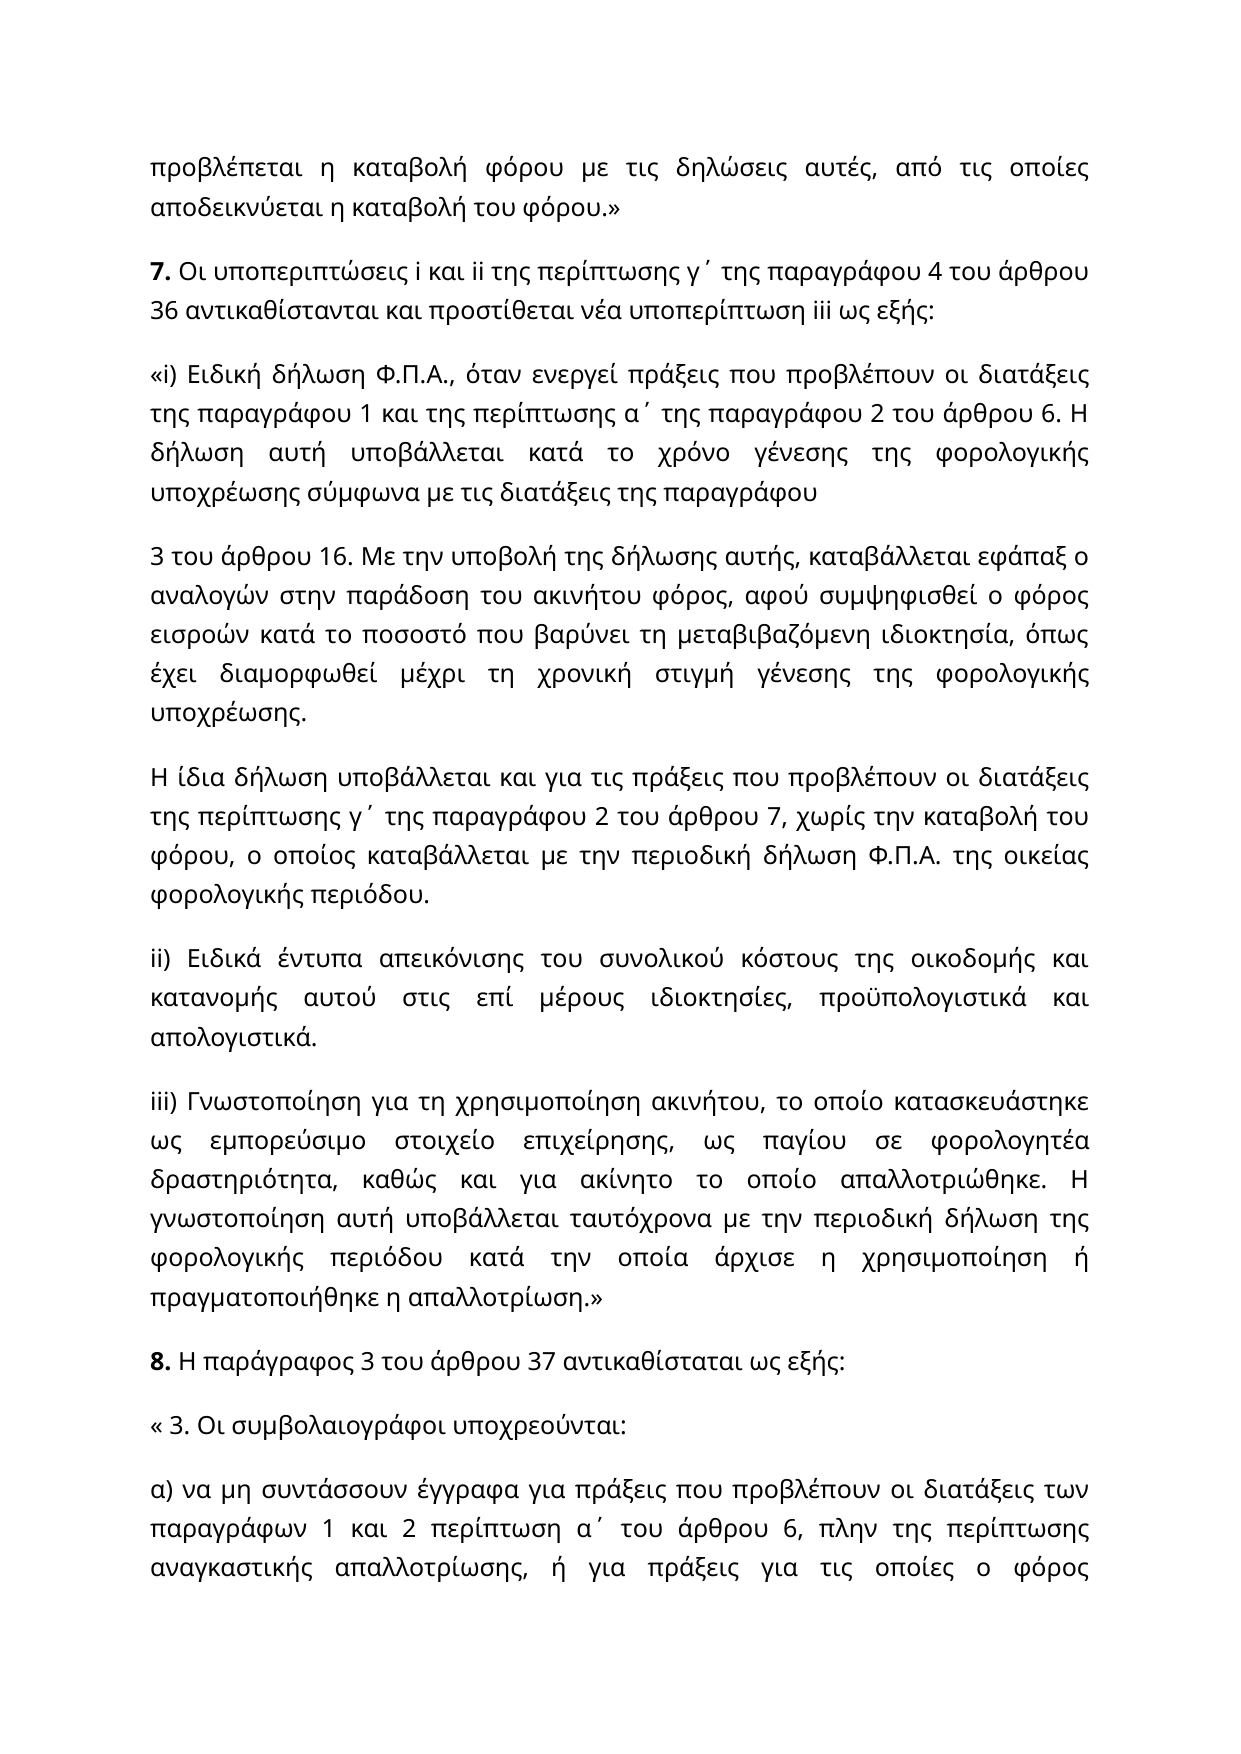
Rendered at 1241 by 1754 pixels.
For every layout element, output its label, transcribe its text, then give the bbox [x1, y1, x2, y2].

text α) να μη συντάσσουν έγγραφα για πράξεις που προβλέπουν οι διατάξεις των παραγράφων 1 και 2 περίπτωση α΄ του άρθρου 6, πλην της περίπτωσης αναγκαστικής απαλλοτρίωσης, ή για πράξεις για τις οποίες ο φόρος [150, 1472, 1090, 1584]
text iii) Γνωστοποίηση για τη χρησιμοποίηση ακινήτου, το οποίο κατασκευάστηκε ως εμπορεύσιμο στοιχείο επιχείρησης, ως παγίου σε φορολογητέα δραστηριότητα, καθώς και για ακίνητο το οποίο απαλλοτριώθηκε. Η γνωστοποίηση αυτή υποβάλλεται ταυτόχρονα με την περιοδική δήλωση της φορολογικής περιόδου κατά την οποία άρχισε η χρησιμοποίηση ή πραγματοποιήθηκε η απαλλοτρίωση.» [150, 1083, 1090, 1313]
text 7. Οι υποπεριπτώσεις i και ii της περίπτωσης γ΄ της παραγράφου 4 του άρθρου 36 αντικαθίστανται και προστίθεται νέα υποπερίπτωση iii ως εξής: [150, 253, 1090, 327]
text ii) Ειδικά έντυπα απεικόνισης του συνολικού κόστους της οικοδομής και κατανομής αυτού στις επί μέρους ιδιοκτησίες, προϋπολογιστικά και απολογιστικά. [150, 941, 1090, 1053]
text 8. Η παράγραφος 3 του άρθρου 37 αντικαθίσταται ως εξής: [150, 1343, 1090, 1377]
text « 3. Οι συμβολαιογράφοι υποχρεούνται: [150, 1407, 1090, 1442]
text 3 του άρθρου 16. Με την υποβολή της δήλωσης αυτής, καταβάλλεται εφάπαξ ο αναλογών στην παράδοση του ακινήτου φόρος, αφού συμψηφισθεί ο φόρος εισροών κατά το ποσοστό που βαρύνει τη μεταβιβαζόμενη ιδιοκτησία, όπως έχει διαμορφωθεί μέχρι τη χρονική στιγμή γένεσης της φορολογικής υποχρέωσης. [150, 538, 1090, 729]
text προβλέπεται η καταβολή φόρου με τις δηλώσεις αυτές, από τις οποίες αποδεικνύεται η καταβολή του φόρου.» [150, 150, 1090, 223]
text «i) Ειδική δήλωση Φ.Π.Α., όταν ενεργεί πράξεις που προβλέπουν οι διατάξεις της παραγράφου 1 και της περίπτωσης α΄ της παραγράφου 2 του άρθρου 6. Η δήλωση αυτή υποβάλλεται κατά το χρόνο γένεσης της φορολογικής υποχρέωσης σύμφωνα με τις διατάξεις της παραγράφου [150, 357, 1090, 508]
text Η ίδια δήλωση υποβάλλεται και για τις πράξεις που προβλέπουν οι διατάξεις της περίπτωσης γ΄ της παραγράφου 2 του άρθρου 7, χωρίς την καταβολή του φόρου, ο οποίος καταβάλλεται με την περιοδική δήλωση Φ.Π.Α. της οικείας φορολογικής περιόδου. [150, 759, 1090, 911]
